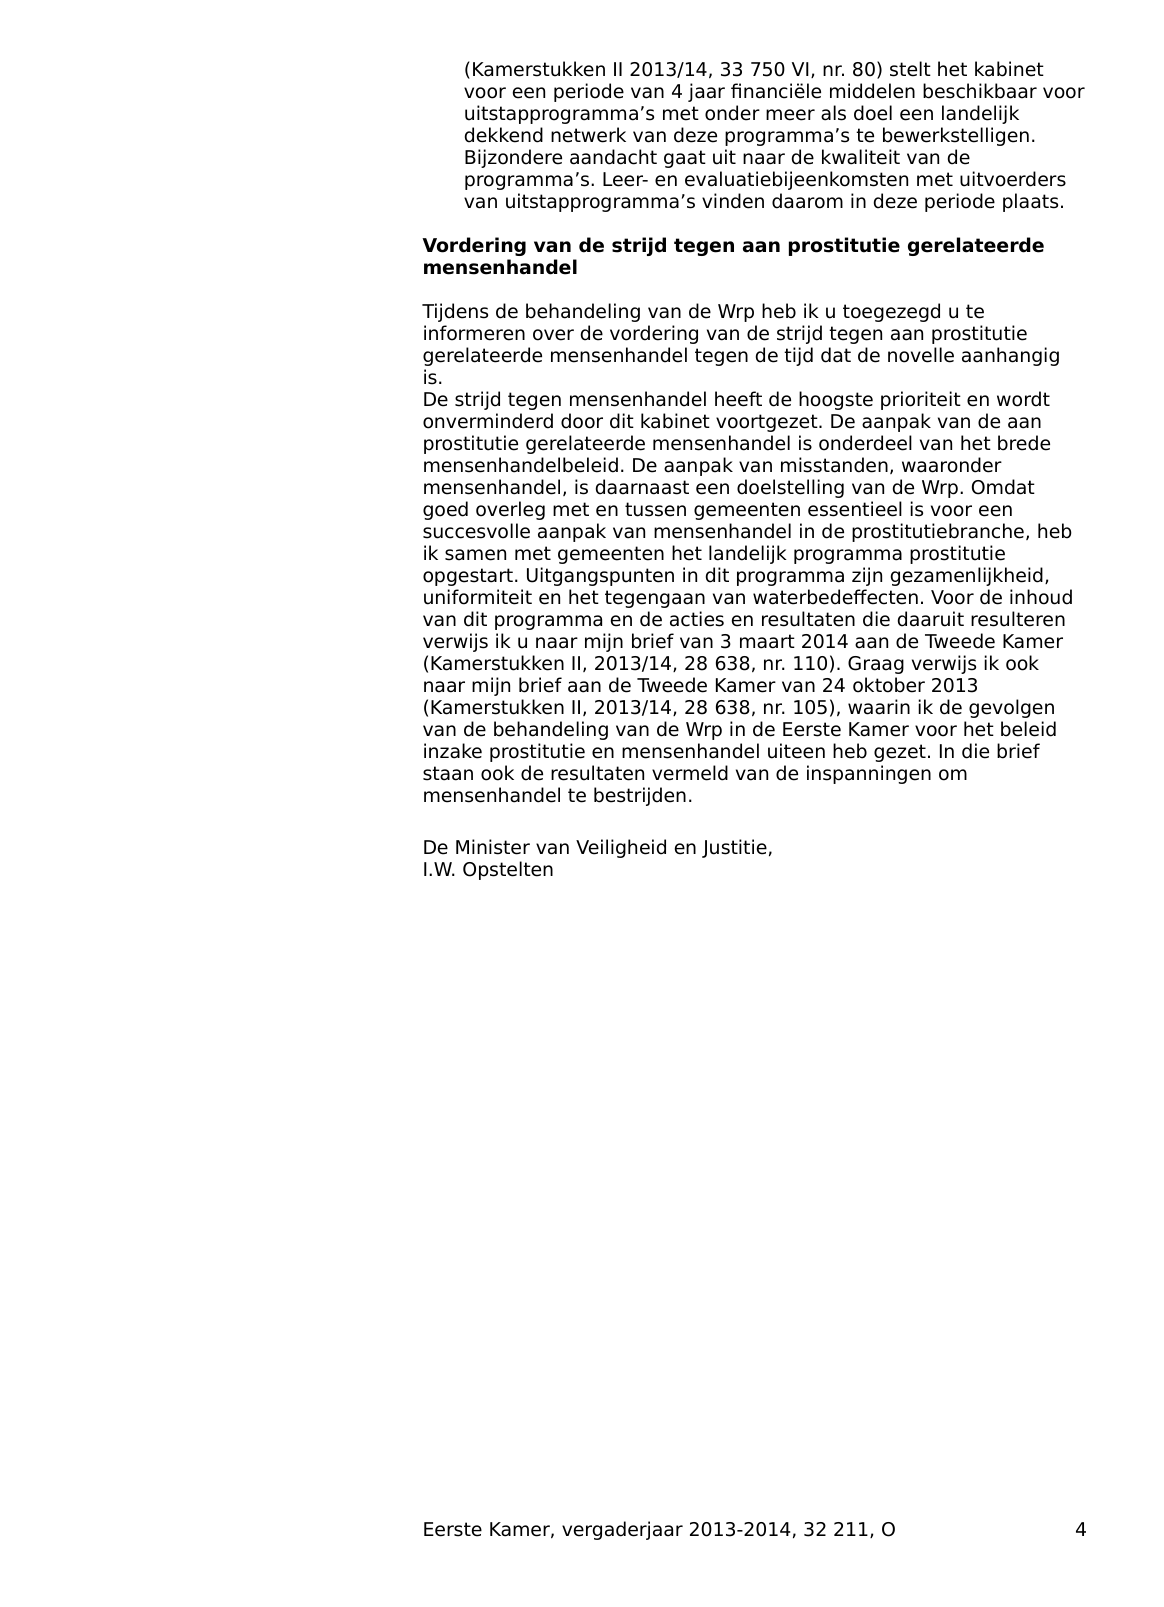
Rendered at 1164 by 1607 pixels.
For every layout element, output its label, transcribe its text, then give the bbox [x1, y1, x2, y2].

text De strijd tegen mensenhandel heeft de hoogste prioriteit en wordt onverminderd door dit kabinet voortgezet. De aanpak van de aan prostitutie gerelateerde mensenhandel is onderdeel van het brede mensenhandelbeleid. De aanpak van misstanden, waaronder mensenhandel, is daarnaast een doelstelling van de Wrp. Omdat goed overleg met en tussen gemeenten essentieel is voor een succesvolle aanpak van mensenhandel in de prostitutiebranche, heb ik samen met gemeenten het landelijk programma prostitutie opgestart. Uitgangspunten in dit programma zijn gezamenlijkheid, uniformiteit en het tegengaan van waterbedeffecten. Voor de inhoud van dit programma en de acties en resultaten die daaruit resulteren verwijs ik u naar mijn brief van 3 maart 2014 aan de Tweede Kamer (Kamerstukken II, 2013/14, 28 638, nr. 110). Graag verwijs ik ook naar mijn brief aan de Tweede Kamer van 24 oktober 2013 (Kamerstukken II, 2013/14, 28 638, nr. 105), waarin ik de gevolgen van de behandeling van de Wrp in de Eerste Kamer voor het beleid inzake prostitutie en mensenhandel uiteen heb gezet. In die brief staan ook de resultaten vermeld van de inspanningen om mensenhandel te bestrijden. [422, 389, 1087, 807]
text Tijdens de behandeling van de Wrp heb ik u toegezegd u te informeren over de vordering van de strijd tegen aan prostitutie gerelateerde mensenhandel tegen de tijd dat de novelle aanhangig is. [422, 301, 1087, 389]
text De Minister van Veiligheid en Justitie, I.W. Opstelten [422, 837, 1087, 881]
text (Kamerstukken II 2013/14, 33 750 VI, nr. 80) stelt het kabinet voor een periode van 4 jaar financiële middelen beschikbaar voor uitstapprogramma’s met onder meer als doel een landelijk dekkend netwerk van deze programma’s te bewerkstelligen. Bijzondere aandacht gaat uit naar de kwaliteit van de programma’s. Leer- en evaluatiebijeenkomsten met uitvoerders van uitstapprogramma’s vinden daarom in deze periode plaats. [464, 59, 1087, 213]
subtitle Vordering van de strijd tegen aan prostitutie gerelateerde mensenhandel [422, 235, 1087, 279]
